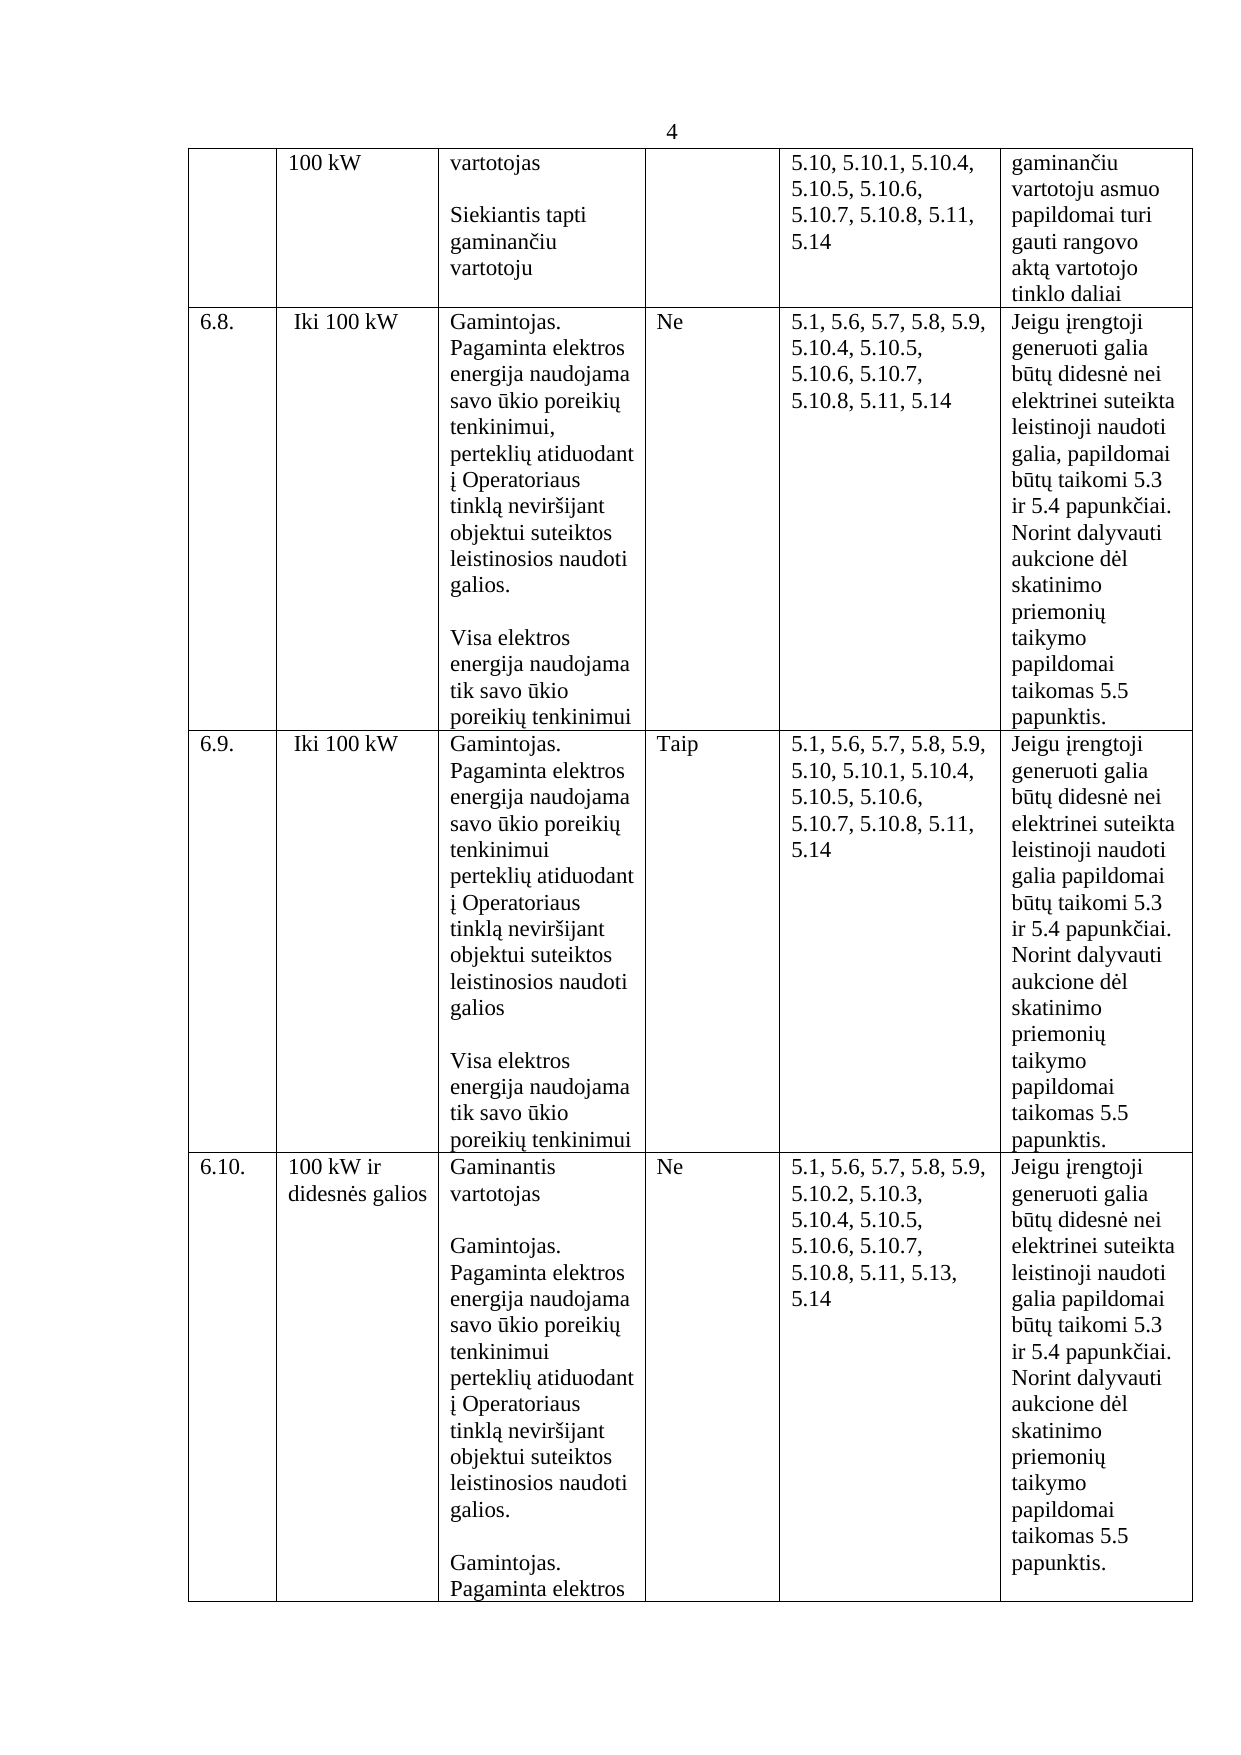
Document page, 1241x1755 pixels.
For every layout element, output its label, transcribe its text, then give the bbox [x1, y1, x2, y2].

table_cell Taip [646, 731, 779, 1152]
table_cell 6.8. [189, 308, 276, 729]
table_cell [646, 149, 779, 307]
table_cell Iki 100 kW [277, 308, 438, 729]
table_cell Iki 100 kW [277, 731, 438, 1152]
table_cell 6.9. [189, 731, 276, 1152]
table_cell [189, 149, 276, 307]
table_cell Gamintojas. Pagaminta elektros energija naudojama savo ūkio poreikių tenkinimui, perteklių atiduodant į Operatoriaus tinklą neviršijant objektui suteiktos leistinosios naudoti galios. Visa elektros energija naudojama tik savo ūkio poreikių tenkinimui [439, 308, 645, 729]
table_cell Jeigu įrengtoji generuoti galia būtų didesnė nei elektrinei suteikta leistinoji naudoti galia papildomai būtų taikomi 5.3 ir 5.4 papunkčiai. Norint dalyvauti aukcione dėl skatinimo priemonių taikymo papildomai taikomas 5.5 papunktis. [1001, 1153, 1192, 1601]
table_cell 5.1, 5.6, 5.7, 5.8, 5.9, 5.10, 5.10.1, 5.10.4, 5.10.5, 5.10.6, 5.10.7, 5.10.8, 5.11, 5.14 [780, 731, 1000, 1152]
table_cell 6.10. [189, 1153, 276, 1601]
table_cell 5.1, 5.6, 5.7, 5.8, 5.9, 5.10.4, 5.10.5, 5.10.6, 5.10.7, 5.10.8, 5.11, 5.14 [780, 308, 1000, 729]
table_cell 5.1, 5.6, 5.7, 5.8, 5.9, 5.10.2, 5.10.3, 5.10.4, 5.10.5, 5.10.6, 5.10.7, 5.10.8, 5.11, 5.13, 5.14 [780, 1153, 1000, 1601]
table_cell Jeigu įrengtoji generuoti galia būtų didesnė nei elektrinei suteikta leistinoji naudoti galia, papildomai būtų taikomi 5.3 ir 5.4 papunkčiai. Norint dalyvauti aukcione dėl skatinimo priemonių taikymo papildomai taikomas 5.5 papunktis. [1001, 308, 1192, 729]
table_cell gaminančiu vartotoju asmuo papildomai turi gauti rangovo aktą vartotojo tinklo daliai [1001, 149, 1192, 307]
table_cell Ne [646, 1153, 779, 1601]
table_cell vartotojas Siekiantis tapti gaminančiu vartotoju [439, 149, 645, 307]
table_cell Jeigu įrengtoji generuoti galia būtų didesnė nei elektrinei suteikta leistinoji naudoti galia papildomai būtų taikomi 5.3 ir 5.4 papunkčiai. Norint dalyvauti aukcione dėl skatinimo priemonių taikymo papildomai taikomas 5.5 papunktis. [1001, 731, 1192, 1152]
table_cell 100 kW ir didesnės galios [277, 1153, 438, 1601]
table_cell 100 kW [277, 149, 438, 307]
table_cell Ne [646, 308, 779, 729]
table_cell Gamintojas. Pagaminta elektros energija naudojama savo ūkio poreikių tenkinimui perteklių atiduodant į Operatoriaus tinklą neviršijant objektui suteiktos leistinosios naudoti galios Visa elektros energija naudojama tik savo ūkio poreikių tenkinimui [439, 731, 645, 1152]
table_cell Gaminantis vartotojas Gamintojas. Pagaminta elektros energija naudojama savo ūkio poreikių tenkinimui perteklių atiduodant į Operatoriaus tinklą neviršijant objektui suteiktos leistinosios naudoti galios. Gamintojas. Pagaminta elektros [439, 1153, 645, 1601]
table_cell 5.10, 5.10.1, 5.10.4, 5.10.5, 5.10.6, 5.10.7, 5.10.8, 5.11, 5.14 [780, 149, 1000, 307]
